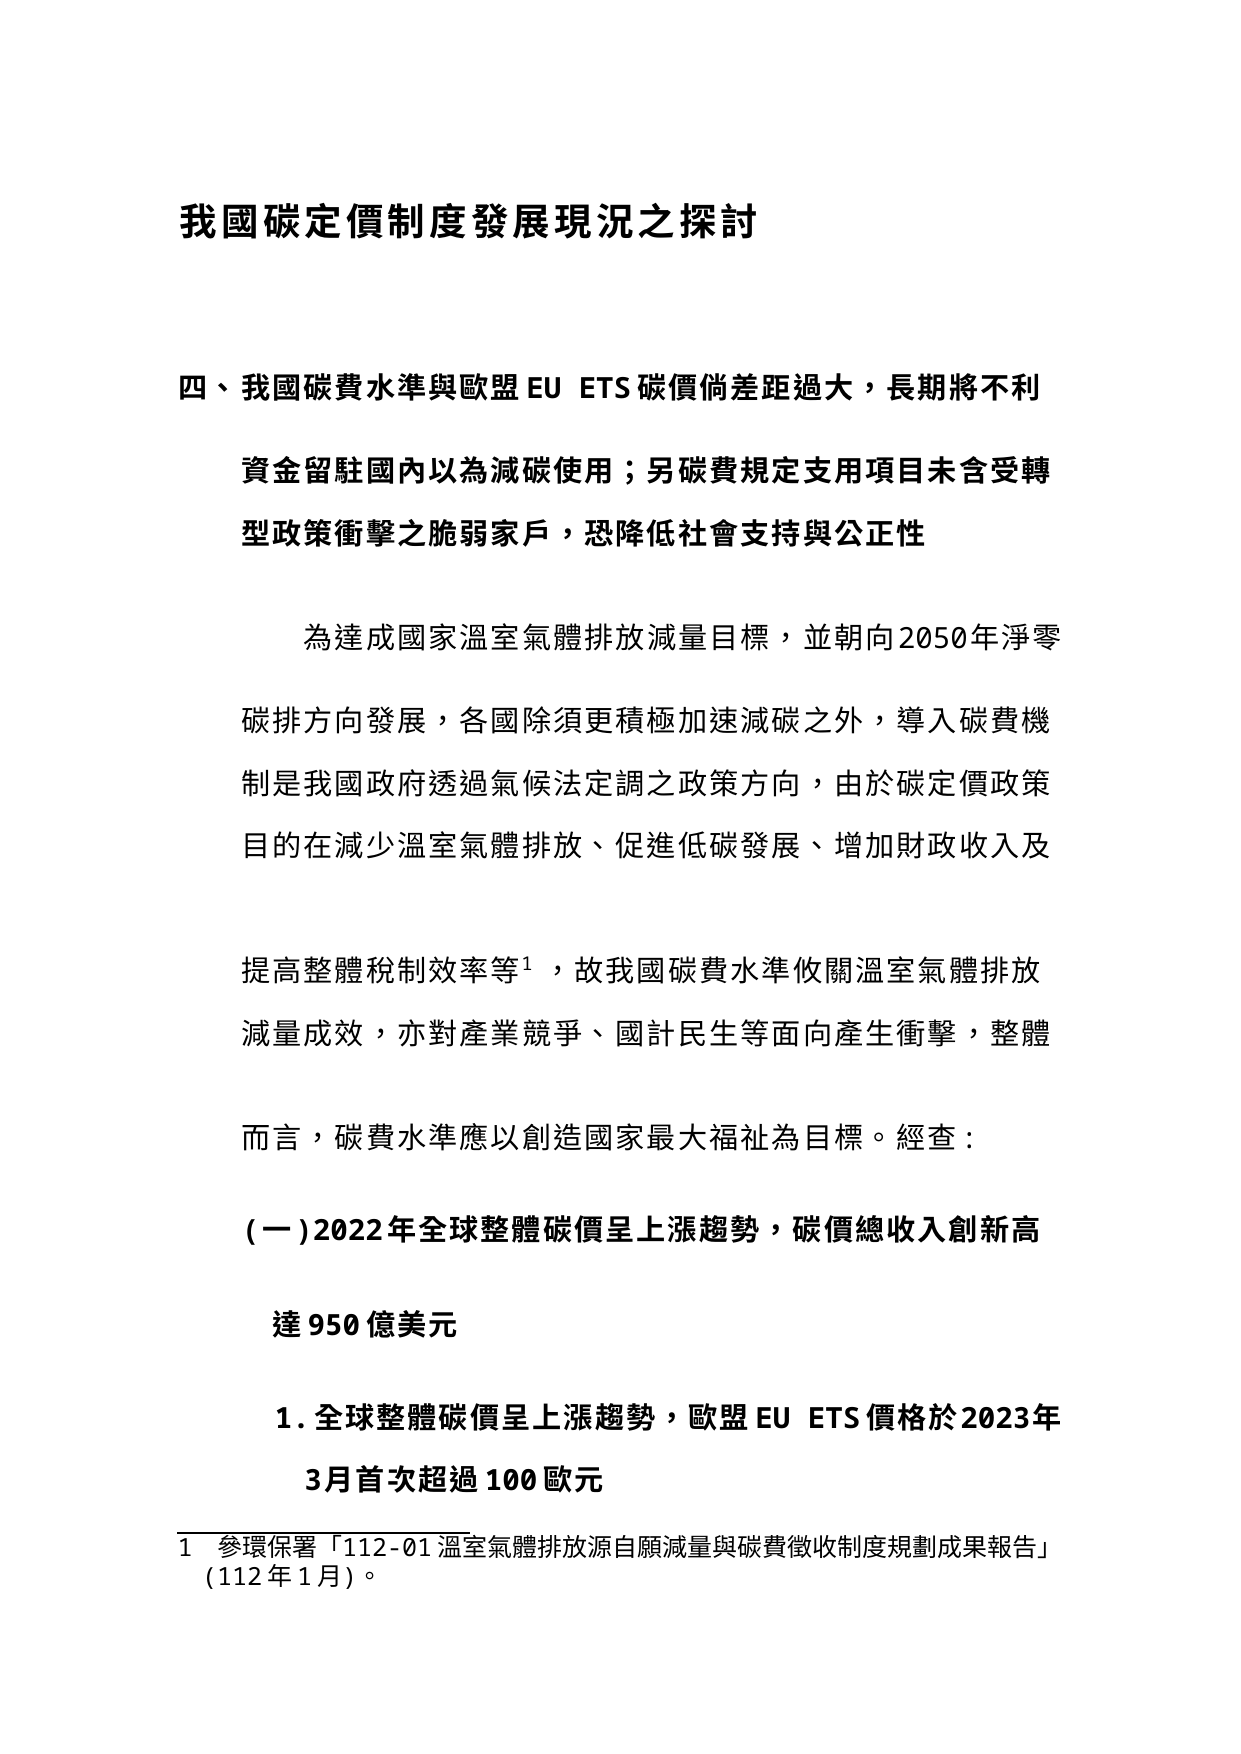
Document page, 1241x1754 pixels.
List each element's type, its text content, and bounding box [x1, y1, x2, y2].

text 四、我國碳費水準與歐盟EU ETS碳價倘差距過大，長期將不利資金留駐國內以為減碳使用；另碳費規定支用項目未含受轉型政策衝擊之脆弱家戶，恐降低社會支持與公正性 [177, 302, 1063, 552]
text 我國碳定價制度發展現況之探討 [172, 177, 1059, 240]
text 1.全球整體碳價呈上漲趨勢，歐盟EU ETS價格於2023年3月首次超過100歐元 [266, 1365, 1063, 1490]
text 為達成國家溫室氣體排放減量目標，並朝向2050年淨零碳排方向發展，各國除須更積極加速減碳之外，導入碳費機制是我國政府透過氣候法定調之政策方向，由於碳定價政策目的在減少溫室氣體排放、促進低碳發展、增加財政收入及提高整體稅制效率等，故我國碳費水準攸關溫室氣體排放減量成效，亦對產業競爭、國計民生等面向產生衝擊，整體而言，碳費水準應以創造國家最大福祉為目標。經查: [236, 552, 1063, 1177]
text 參環保署「112-01溫室氣體排放源自願減量與碳費徵收制度規劃成果報告」(112年1月)。 [177, 1533, 1063, 1592]
text (一)2022年全球整體碳價呈上漲趨勢，碳價總收入創新高達950億美元 [236, 1177, 1063, 1365]
